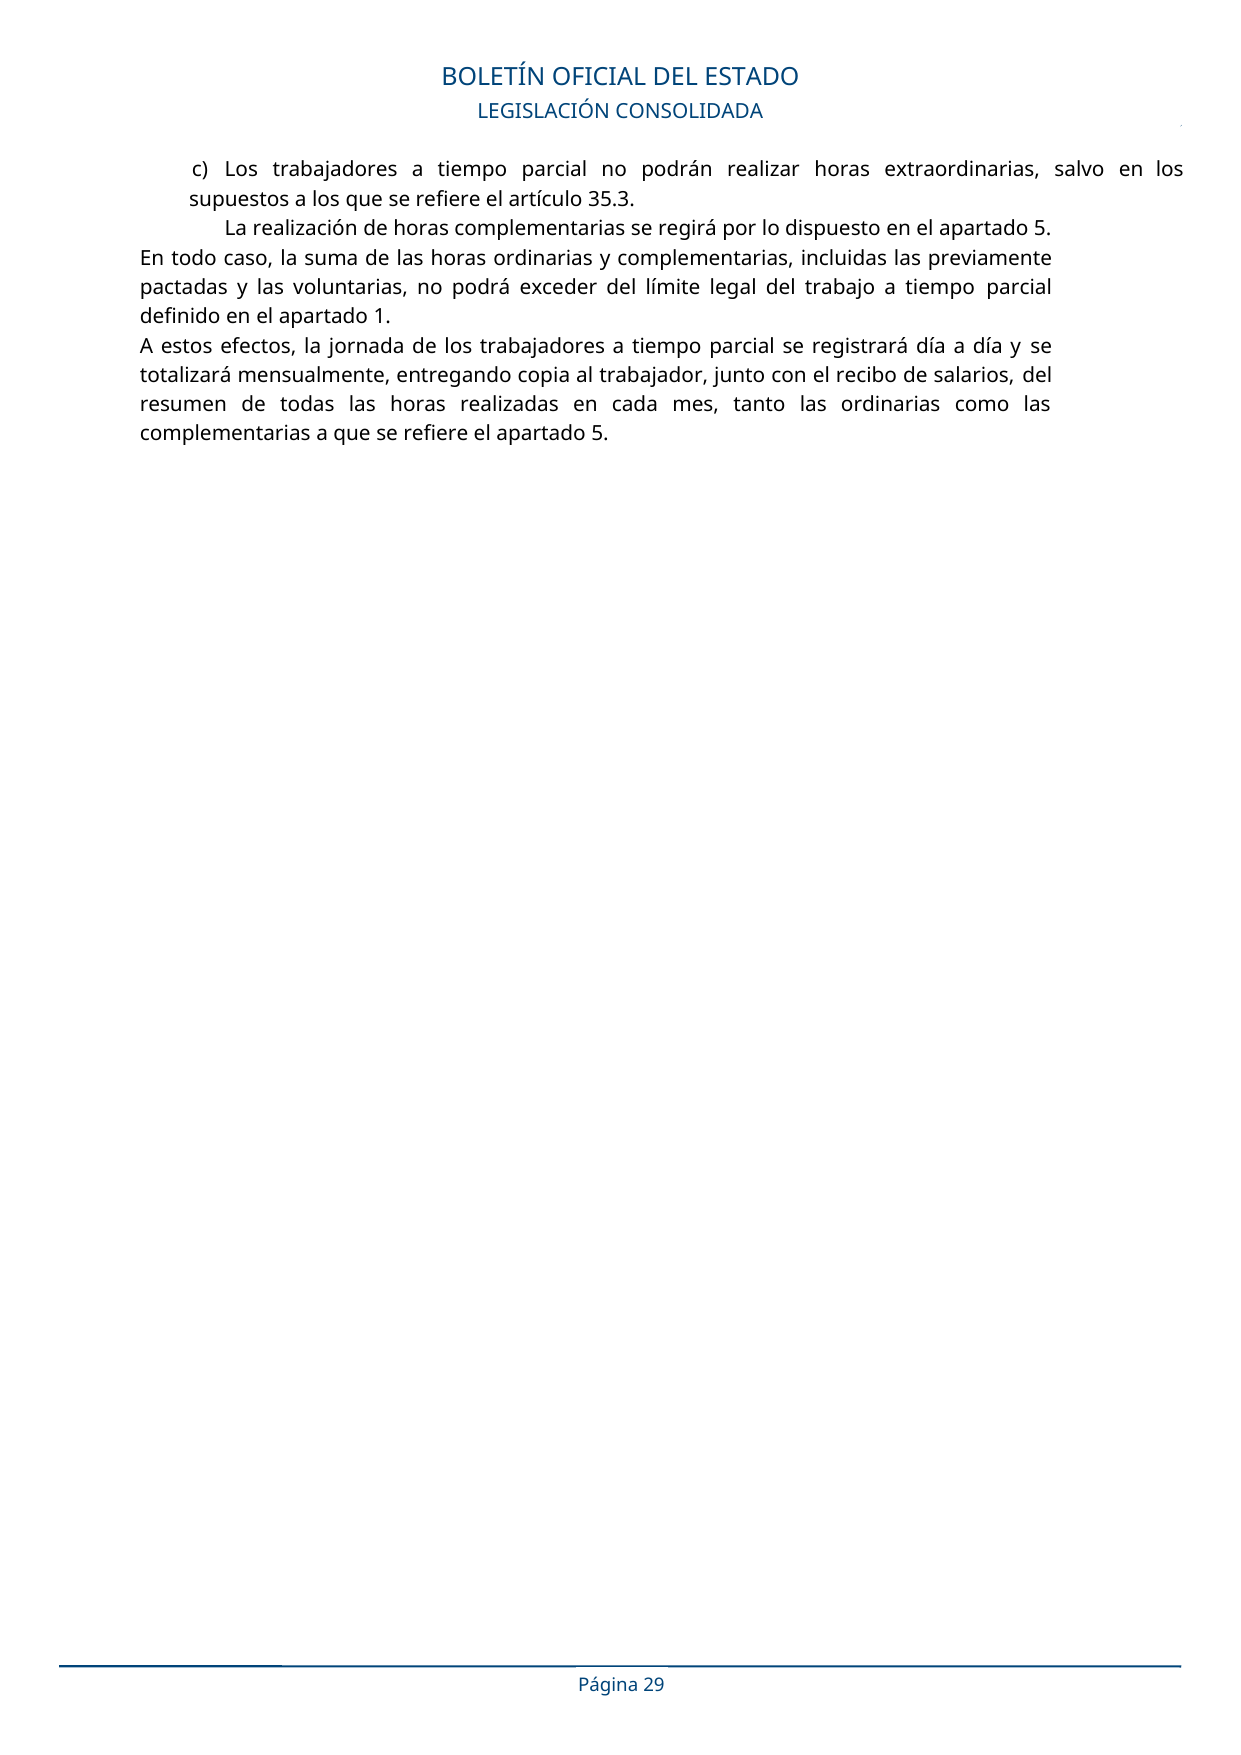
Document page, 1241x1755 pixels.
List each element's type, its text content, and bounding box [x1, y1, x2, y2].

text En todo caso, la suma de las horas ordinarias y complementarias, incluidas las previamente pactadas y las voluntarias, no podrá exceder del límite legal del trabajo a tiempo parcial definido en el apartado 1. [139, 243, 1052, 329]
text A estos efectos, la jornada de los trabajadores a tiempo parcial se registrará día a día y se totalizará mensualmente, entregando copia al trabajador, junto con el recibo de salarios, del resumen de todas las horas realizadas en cada mes, tanto las ordinarias como las complementarias a que se refiere el apartado 5. [139, 331, 1052, 447]
text La realización de horas complementarias se regirá por lo dispuesto en el apartado 5. [224, 213, 1184, 242]
list Los trabajadores a tiempo parcial no podrán realizar horas extraordinarias, salvo en los supuestos a los que se refiere el artículo 35.3. [156, 154, 1184, 212]
